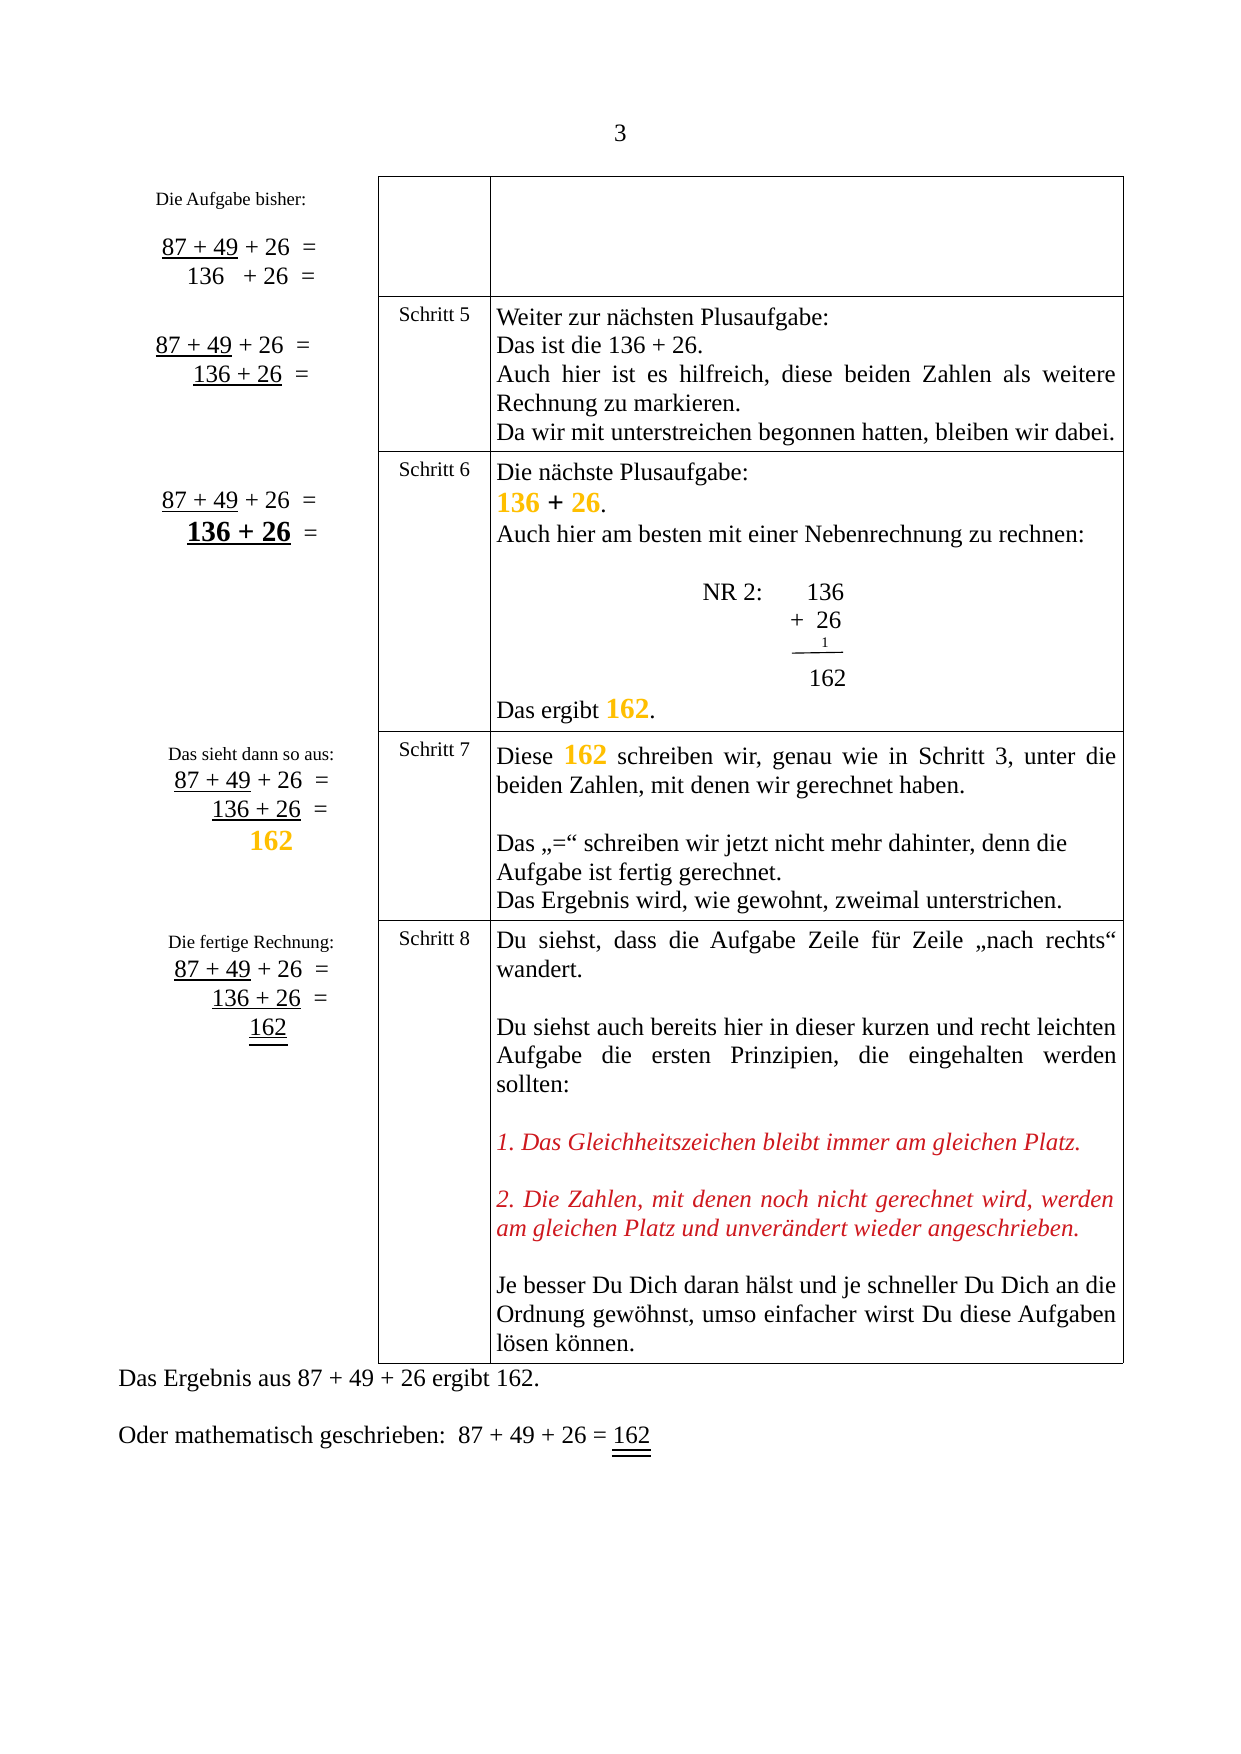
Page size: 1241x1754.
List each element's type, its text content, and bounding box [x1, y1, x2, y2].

table_cell 87 + 49 + 26 = 136 + 26 = [119, 451, 378, 731]
table_cell [379, 177, 490, 296]
table_cell Die fertige Rechnung: 87 + 49 + 26 = 136 + 26 = 162 [119, 920, 378, 1363]
table_cell 87 + 49 + 26 = 136 + 26 = [119, 296, 378, 451]
text Das Ergebnis aus 87 + 49 + 26 ergibt 162. [118, 1363, 1122, 1391]
table_cell Schritt 6 [379, 452, 490, 731]
table_cell Das sieht dann so aus: 87 + 49 + 26 = 136 + 26 = 162 [119, 731, 378, 920]
table_cell Schritt 5 [379, 297, 490, 451]
table_cell Schritt 8 [379, 921, 490, 1363]
table_cell Du siehst, dass die Aufgabe Zeile für Zeile „nach rechts“ wandert. Du siehst auch bereits hier in dieser kurzen und recht leichten Aufgabe die ersten Prinzipien, die eingehalten werden sollten: 1. Das Gleichheitszeichen bleibt immer am gleichen Platz. 2. Die Zahlen, mit denen noch nicht gerechnet wird, werden am gleichen Platz und unverändert wieder angeschrieben. Je besser Du Dich daran hälst und je schneller Du Dich an die Ordnung gewöhnst, umso einfacher wirst Du diese Aufgaben lösen können. [491, 921, 1123, 1363]
text Oder mathematisch geschrieben: 87 + 49 + 26 = 162 [118, 1420, 1122, 1449]
table_cell Die Aufgabe bisher: 87 + 49 + 26 = 136 + 26 = [119, 176, 378, 296]
table_cell [491, 177, 1123, 296]
table_cell Schritt 7 [379, 732, 490, 920]
table_cell Diese 162 schreiben wir, genau wie in Schritt 3, unter die beiden Zahlen, mit denen wir gerechnet haben. Das „=“ schreiben wir jetzt nicht mehr dahinter, denn die Aufgabe ist fertig gerechnet. Das Ergebnis wird, wie gewohnt, zweimal unterstrichen. [491, 732, 1123, 920]
table_cell Die nächste Plusaufgabe: 136 + 26. Auch hier am besten mit einer Nebenrechnung zu rechnen: NR 2: 136 + 26 1 162 Das ergibt 162. [491, 452, 1123, 731]
table_cell Weiter zur nächsten Plusaufgabe: Das ist die 136 + 26. Auch hier ist es hilfreich, diese beiden Zahlen als weitere Rechnung zu markieren. Da wir mit unterstreichen begonnen hatten, bleiben wir dabei. [491, 297, 1123, 451]
